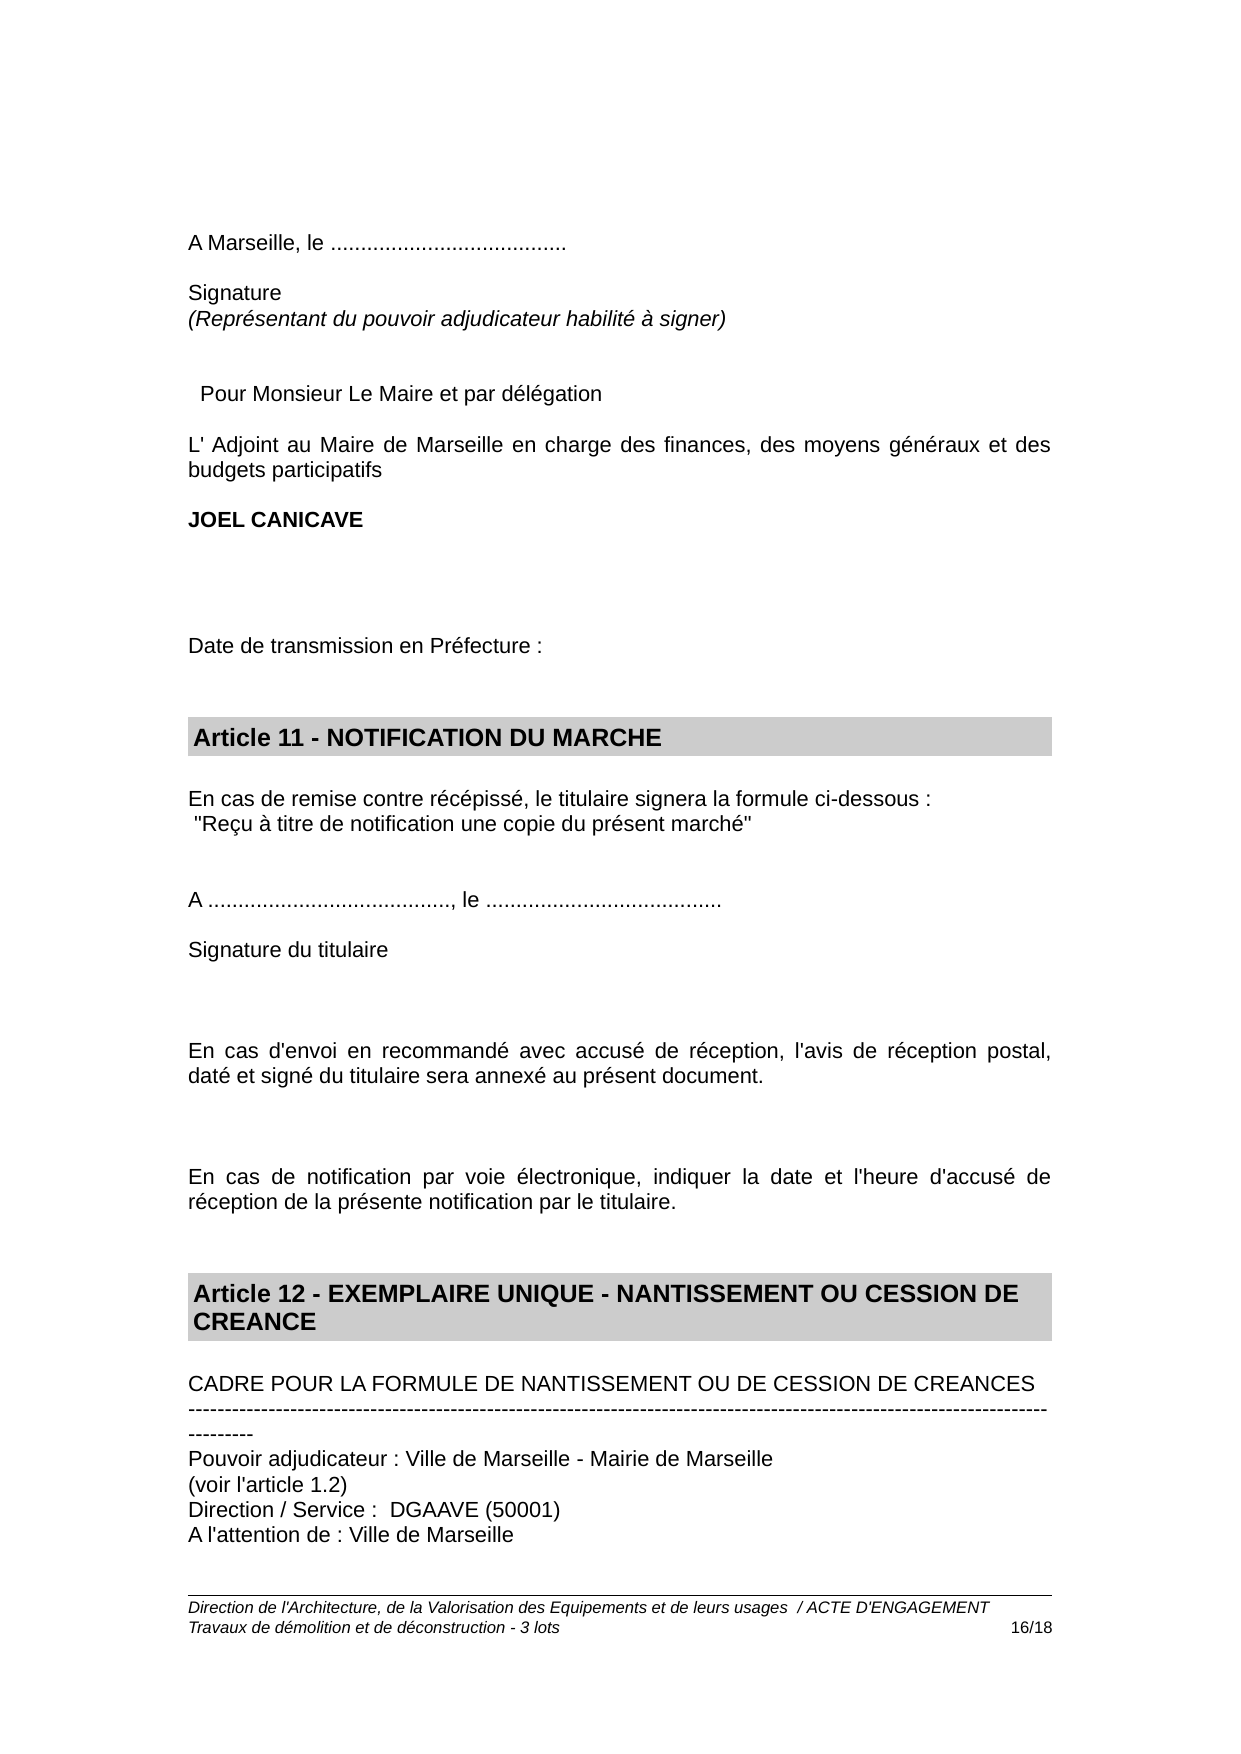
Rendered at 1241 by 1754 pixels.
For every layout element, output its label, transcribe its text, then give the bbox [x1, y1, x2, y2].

text L' Adjoint au Maire de Marseille en charge des finances, des moyens généraux et des budgets participatifs [188, 431, 1052, 482]
text CADRE POUR LA FORMULE DE NANTISSEMENT OU DE CESSION DE CREANCES [188, 1371, 1052, 1396]
text Pour Monsieur Le Maire et par délégation [188, 381, 1052, 406]
text En cas d'envoi en recommandé avec accusé de réception, l'avis de réception postal, daté et signé du titulaire sera annexé au présent document. [188, 1038, 1052, 1088]
text Signature du titulaire [188, 937, 1052, 962]
text (voir l'article 1.2) [188, 1471, 1052, 1497]
text Direction / Service : DGAAVE (50001) [188, 1497, 1052, 1522]
text A Marseille, le ....................................... [188, 230, 1052, 255]
text Signature [188, 280, 1052, 305]
text JOEL CANICAVE [188, 507, 1052, 532]
text A l'attention de : Ville de Marseille [188, 1522, 1052, 1547]
text Pouvoir adjudicateur : Ville de Marseille - Mairie de Marseille [188, 1446, 1052, 1471]
text En cas de notification par voie électronique, indiquer la date et l'heure d'accusé de réception de la présente notification par le titulaire. [188, 1164, 1052, 1214]
subtitle NOTIFICATION DU MARCHE [190, 720, 1050, 754]
text ------------------------------------------------------------------------------------------------------------------------------- [188, 1396, 1052, 1446]
text En cas de remise contre récépissé, le titulaire signera la formule ci-dessous : [188, 786, 1052, 811]
text A ........................................, le ....................................... [188, 887, 1052, 912]
subtitle EXEMPLAIRE UNIQUE - NANTISSEMENT OU CESSION DE CREANCE [190, 1276, 1050, 1339]
text "Reçu à titre de notification une copie du présent marché" [188, 811, 1052, 836]
text Date de transmission en Préfecture : [188, 633, 1052, 658]
text (Représentant du pouvoir adjudicateur habilité à signer) [188, 305, 1052, 331]
